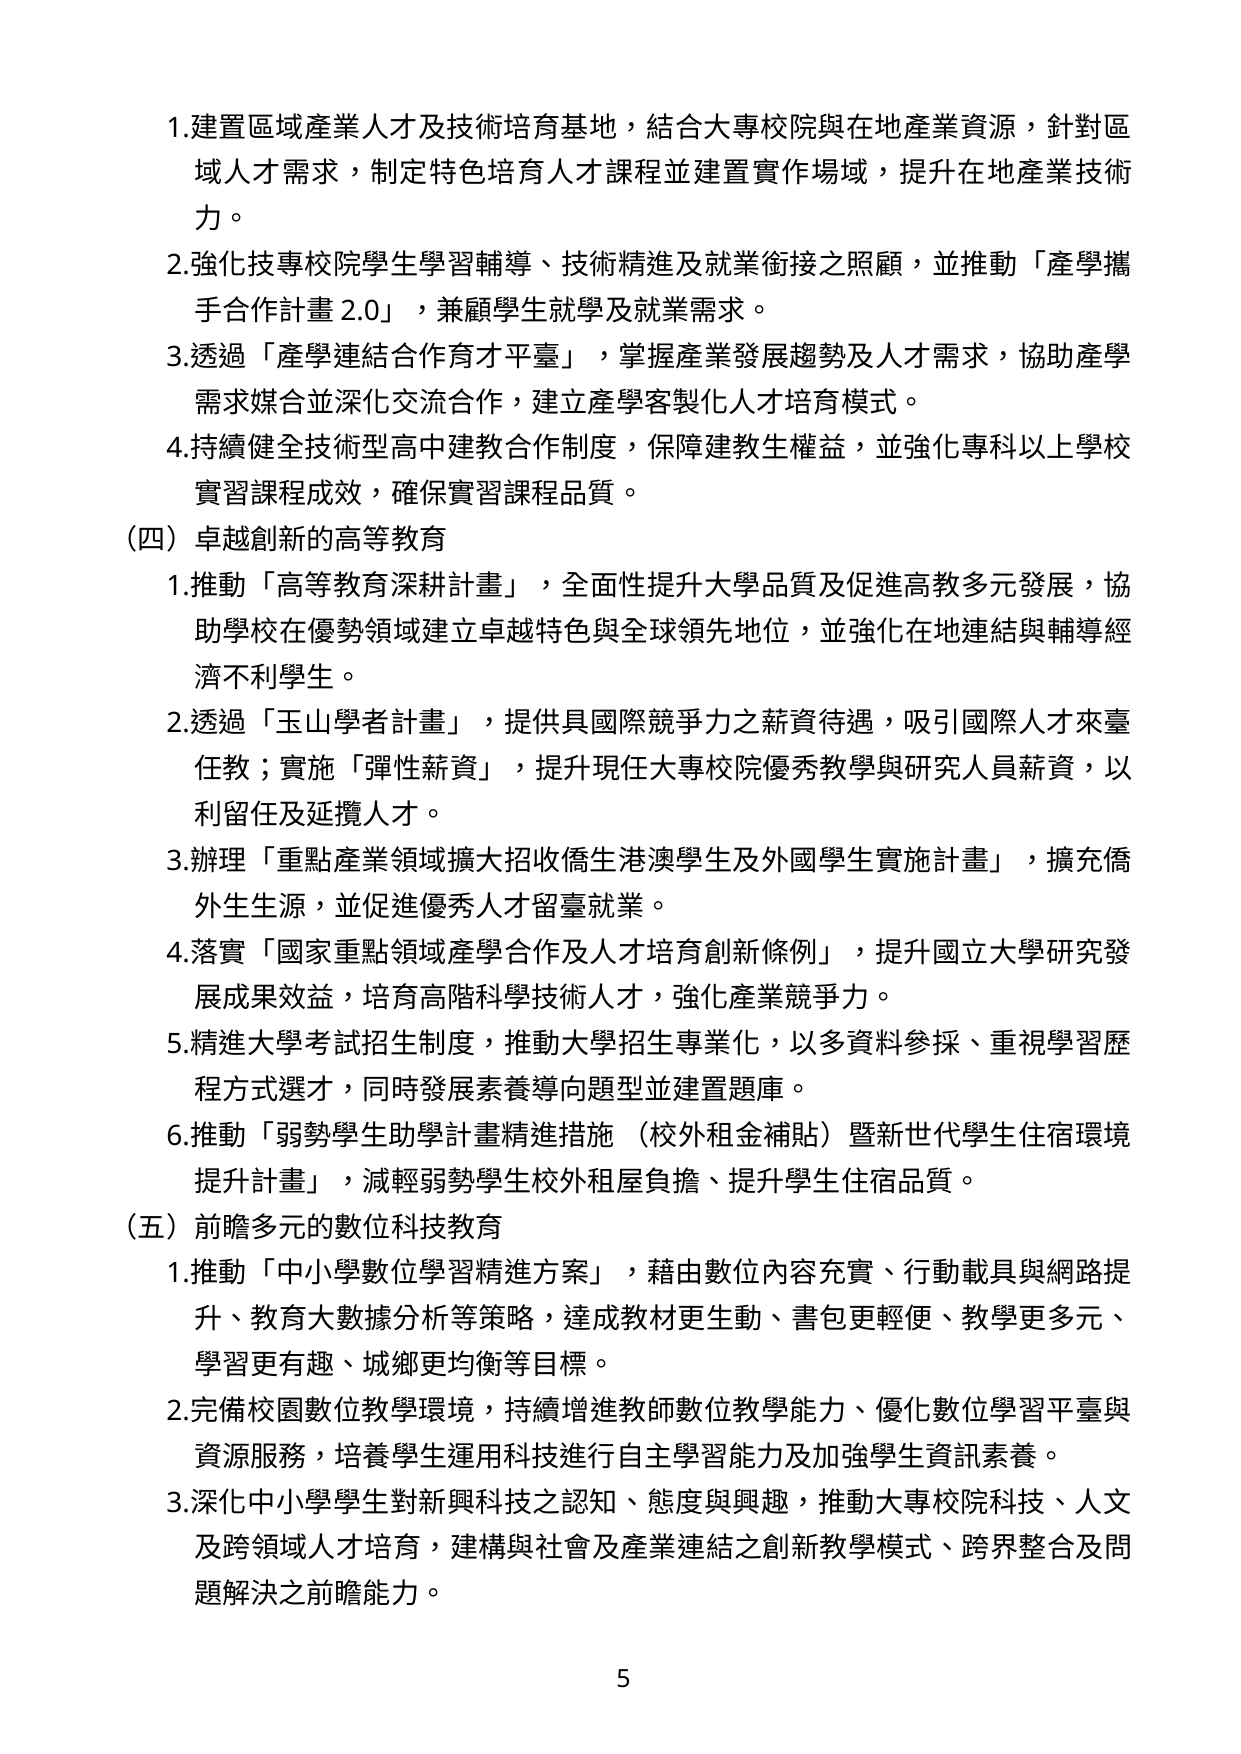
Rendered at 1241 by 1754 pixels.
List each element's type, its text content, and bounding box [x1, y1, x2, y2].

text 3.辦理「重點產業領域擴大招收僑生港澳學生及外國學生實施計畫」，擴充僑外生生源，並促進優秀人才留臺就業。 [166, 834, 1134, 925]
text 1.推動「高等教育深耕計畫」，全面性提升大學品質及促進高教多元發展，協助學校在優勢領域建立卓越特色與全球領先地位，並強化在地連結與輔導經濟不利學生。 [166, 559, 1134, 696]
text 5.精進大學考試招生制度，推動大學招生專業化，以多資料參採、重視學習歷程方式選才，同時發展素養導向題型並建置題庫。 [166, 1017, 1134, 1109]
text 3.深化中小學學生對新興科技之認知、態度與興趣，推動大專校院科技、人文及跨領域人才培育，建構與社會及產業連結之創新教學模式、跨界整合及問題解決之前瞻能力。 [166, 1475, 1134, 1613]
text 2.完備校園數位教學環境，持續增進教師數位教學能力、優化數位學習平臺與資源服務，培養學生運用科技進行自主學習能力及加強學生資訊素養。 [166, 1384, 1134, 1475]
text （四）卓越創新的高等教育 [109, 513, 1134, 559]
text 2.透過「玉山學者計畫」，提供具國際競爭力之薪資待遇，吸引國際人才來臺任教；實施「彈性薪資」，提升現任大專校院優秀教學與研究人員薪資，以利留任及延攬人才。 [166, 696, 1134, 834]
text 6.推動「弱勢學生助學計畫精進措施 （校外租金補貼）暨新世代學生住宿環境提升計畫」，減輕弱勢學生校外租屋負擔、提升學生住宿品質。 [166, 1109, 1134, 1200]
text 3.透過「產學連結合作育才平臺」，掌握產業發展趨勢及人才需求，協助產學需求媒合並深化交流合作，建立產學客製化人才培育模式。 [166, 329, 1134, 421]
text 4.落實「國家重點領域產學合作及人才培育創新條例」，提升國立大學研究發展成果效益，培育高階科學技術人才，強化產業競爭力。 [166, 925, 1134, 1017]
text 1.建置區域產業人才及技術培育基地，結合大專校院與在地產業資源，針對區域人才需求，制定特色培育人才課程並建置實作場域，提升在地產業技術力。 [166, 100, 1134, 238]
text 1.推動「中小學數位學習精進方案」，藉由數位內容充實、行動載具與網路提升、教育大數據分析等策略，達成教材更生動、書包更輕便、教學更多元、學習更有趣、城鄉更均衡等目標。 [166, 1246, 1134, 1384]
text （五）前瞻多元的數位科技教育 [109, 1200, 1134, 1246]
text 4.持續健全技術型高中建教合作制度，保障建教生權益，並強化專科以上學校實習課程成效，確保實習課程品質。 [166, 421, 1134, 513]
text 2.強化技專校院學生學習輔導、技術精進及就業銜接之照顧，並推動「產學攜手合作計畫2.0」，兼顧學生就學及就業需求。 [166, 238, 1134, 329]
